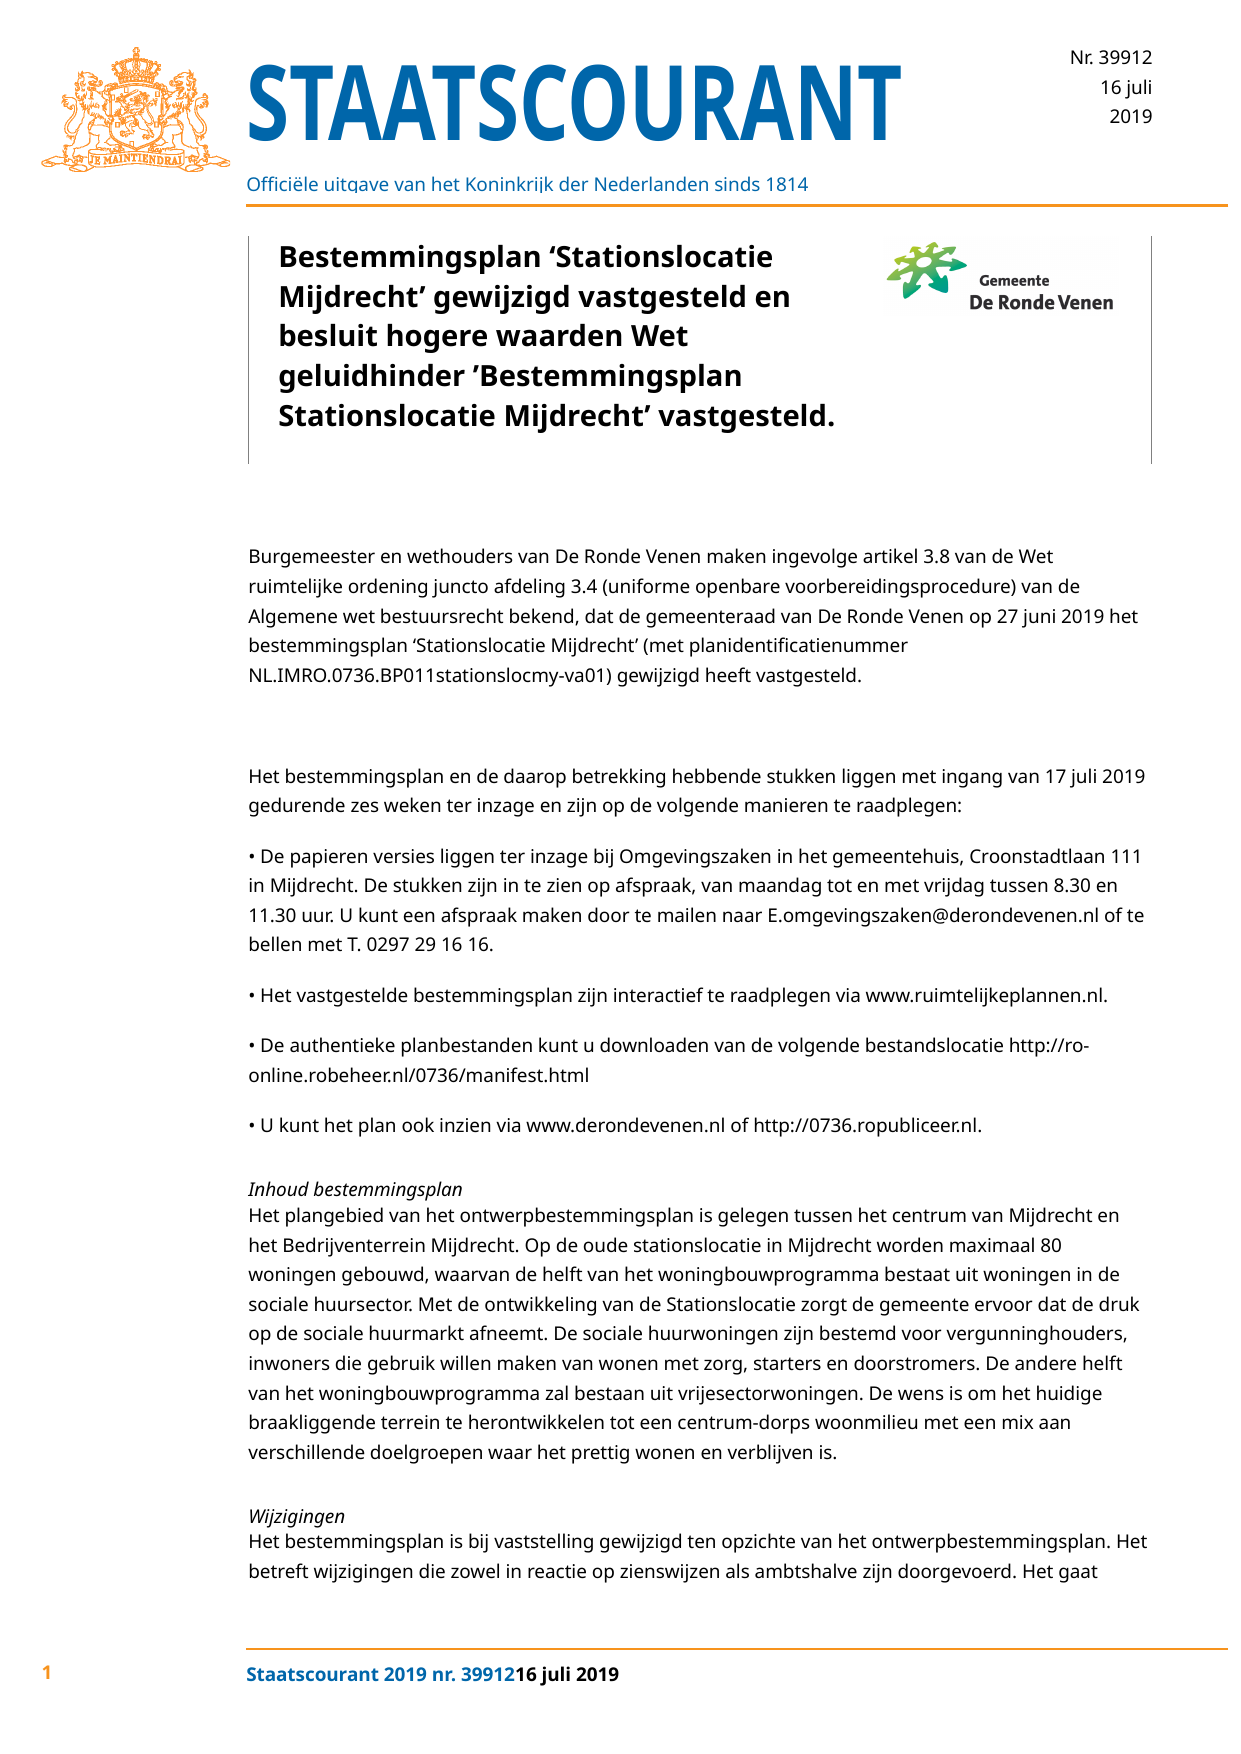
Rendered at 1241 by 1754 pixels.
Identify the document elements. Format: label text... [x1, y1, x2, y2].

text Burgemeester en wethouders van De Ronde Venen maken ingevolge artikel 3.8 van de Wet ruimtelijke ordening juncto afdeling 3.4 (uniforme openbare voorbereidingsprocedure) van de Algemene wet bestuursrecht bekend, dat de gemeenteraad van De Ronde Venen op 27 juni 2019 het bestemmingsplan ‘Stationslocatie Mijdrecht’ (met planidentificatienummer NL.IMRO.0736.BP011stationslocmy‐va01) gewijzigd heeft vastgesteld. [248, 544, 1152, 688]
text Inhoud bestemmingsplan [248, 1176, 1152, 1202]
text Het bestemmingsplan en de daarop betrekking hebbende stukken liggen met ingang van 17 juli 2019 gedurende zes weken ter inzage en zijn op de volgende manieren te raadplegen: [248, 763, 1152, 818]
text Het bestemmingsplan is bij vaststelling gewijzigd ten opzichte van het ontwerpbestemmingsplan. Het betreft wijzigingen die zowel in reactie op zienswijzen als ambtshalve zijn doorgevoerd. Het gaat [248, 1528, 1152, 1584]
text • De papieren versies liggen ter inzage bij Omgevingszaken in het gemeentehuis, Croonstadtlaan 111 in Mijdrecht. De stukken zijn in te zien op afspraak, van maandag tot en met vrijdag tussen 8.30 en 11.30 uur. U kunt een afspraak maken door te mailen naar E.omgevingszaken@derondevenen.nl of te bellen met T. 0297 29 16 16. [248, 843, 1152, 957]
text Wijzigingen [248, 1503, 1152, 1528]
picture [41, 47, 231, 172]
text Het plangebied van het ontwerpbestemmingsplan is gelegen tussen het centrum van Mijdrecht en het Bedrijventerrein Mijdrecht. Op de oude stationslocatie in Mijdrecht worden maximaal 80 woningen gebouwd, waarvan de helft van het woningbouwprogramma bestaat uit woningen in de sociale huursector. Met de ontwikkeling van de Stationslocatie zorgt de gemeente ervoor dat de druk op de sociale huurmarkt afneemt. De sociale huurwoningen zijn bestemd voor vergunninghouders, inwoners die gebruik willen maken van wonen met zorg, starters en doorstromers. De andere helft van het woningbouwprogramma zal bestaan uit vrijesectorwoningen. De wens is om het huidige braakliggende terrein te herontwikkelen tot een centrum-dorps woonmilieu met een mix aan verschillende doelgroepen waar het prettig wonen en verblijven is. [248, 1202, 1152, 1464]
text • Het vastgestelde bestemmingsplan zijn interactief te raadplegen via www.ruimtelijkeplannen.nl. [248, 982, 1152, 1008]
text • De authentieke planbestanden kunt u downloaden van de volgende bestandslocatie http://ro-online.robeheer.nl/0736/manifest.html [248, 1032, 1152, 1088]
text • U kunt het plan ook inzien via www.derondevenen.nl of http://0736.ropubliceer.nl. [248, 1112, 1152, 1138]
table_header Bestemmingsplan ‘Stationslocatie Mijdrecht’ gewijzigd vastgesteld en besluit hogere waarden Wet geluidhinder ’Bestemmingsplan Stationslocatie Mijdrecht’ vastgesteld. [249, 236, 850, 464]
picture [882, 236, 1119, 316]
table_header [850, 236, 1151, 464]
